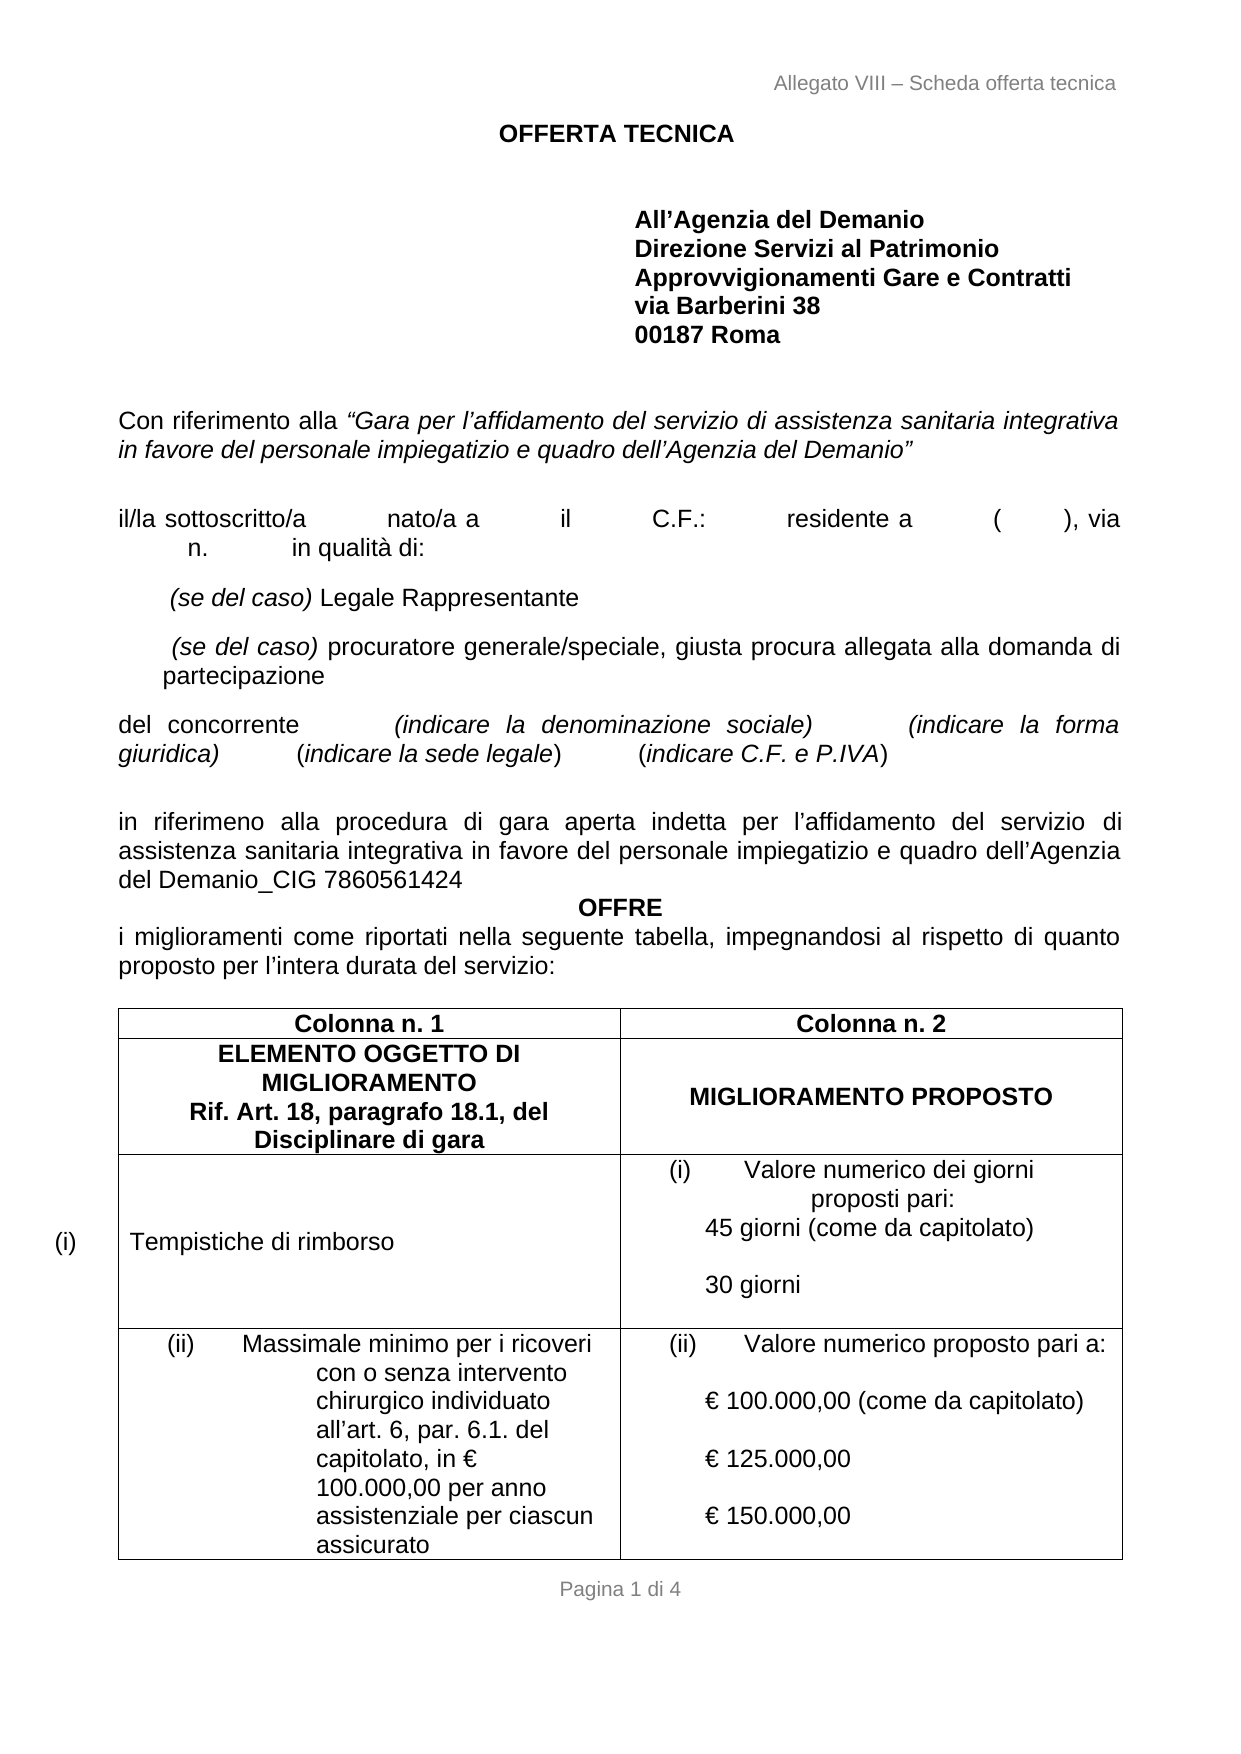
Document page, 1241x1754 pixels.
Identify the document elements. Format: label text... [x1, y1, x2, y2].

text il/la sottoscritto/a nato/a a il C.F.: residente a ( ), via n. in qualità di: [118, 504, 1122, 562]
table_cell ELEMENTO OGGETTO DI MIGLIORAMENTO Rif. Art. 18, paragrafo 18.1, del Disciplinare di gara [119, 1039, 620, 1154]
text in riferimeno alla procedura di gara aperta indetta per l’affidamento del servizio di assistenza sanitaria integrativa in favore del personale impiegatizio e quadro dell’Agenzia del Demanio_CIG 7860561424 [118, 807, 1122, 893]
table_cell Tempistiche di rimborso [119, 1155, 620, 1328]
table_header Colonna n. 1 [119, 1009, 620, 1038]
text (se del caso) procuratore generale/speciale, giusta procura allegata alla domanda di partecipazione [162, 632, 1122, 689]
text All’Agenzia del Demanio [634, 205, 1122, 234]
text (se del caso) Legale Rappresentante [162, 582, 1122, 611]
text via Barberini 38 [634, 291, 1122, 320]
text OFFRE [118, 893, 1122, 922]
text del concorrente (indicare la denominazione sociale) (indicare la forma giuridica) (indicare la sede legale) (indicare C.F. e P.IVA) [118, 710, 1122, 768]
text Con riferimento alla “Gara per l’affidamento del servizio di assistenza sanitaria integrativa in favore del personale impiegatizio e quadro dell’Agenzia del Demanio” [118, 406, 1122, 464]
table_cell Valore numerico dei giorni proposti pari: 45 giorni (come da capitolato) 30 giorni [621, 1155, 1122, 1328]
text i miglioramenti come riportati nella seguente tabella, impegnandosi al rispetto di quanto proposto per l’intera durata del servizio: [118, 922, 1122, 979]
table_cell MIGLIORAMENTO PROPOSTO [621, 1039, 1122, 1154]
table_cell Valore numerico proposto pari a: € 100.000,00 (come da capitolato) € 125.000,00 € 150.000,00 [621, 1329, 1122, 1559]
text 00187 Roma [634, 320, 1122, 349]
text Approvvigionamenti Gare e Contratti [634, 262, 1122, 291]
table_cell Massimale minimo per i ricoveri con o senza intervento chirurgico individuato all’art. 6, par. 6.1. del capitolato, in € 100.000,00 per anno assistenziale per ciascun assicurato [119, 1329, 620, 1559]
text Direzione Servizi al Patrimonio [634, 234, 1122, 262]
table_header Colonna n. 2 [621, 1009, 1122, 1038]
text OFFERTA TECNICA [118, 119, 1122, 147]
